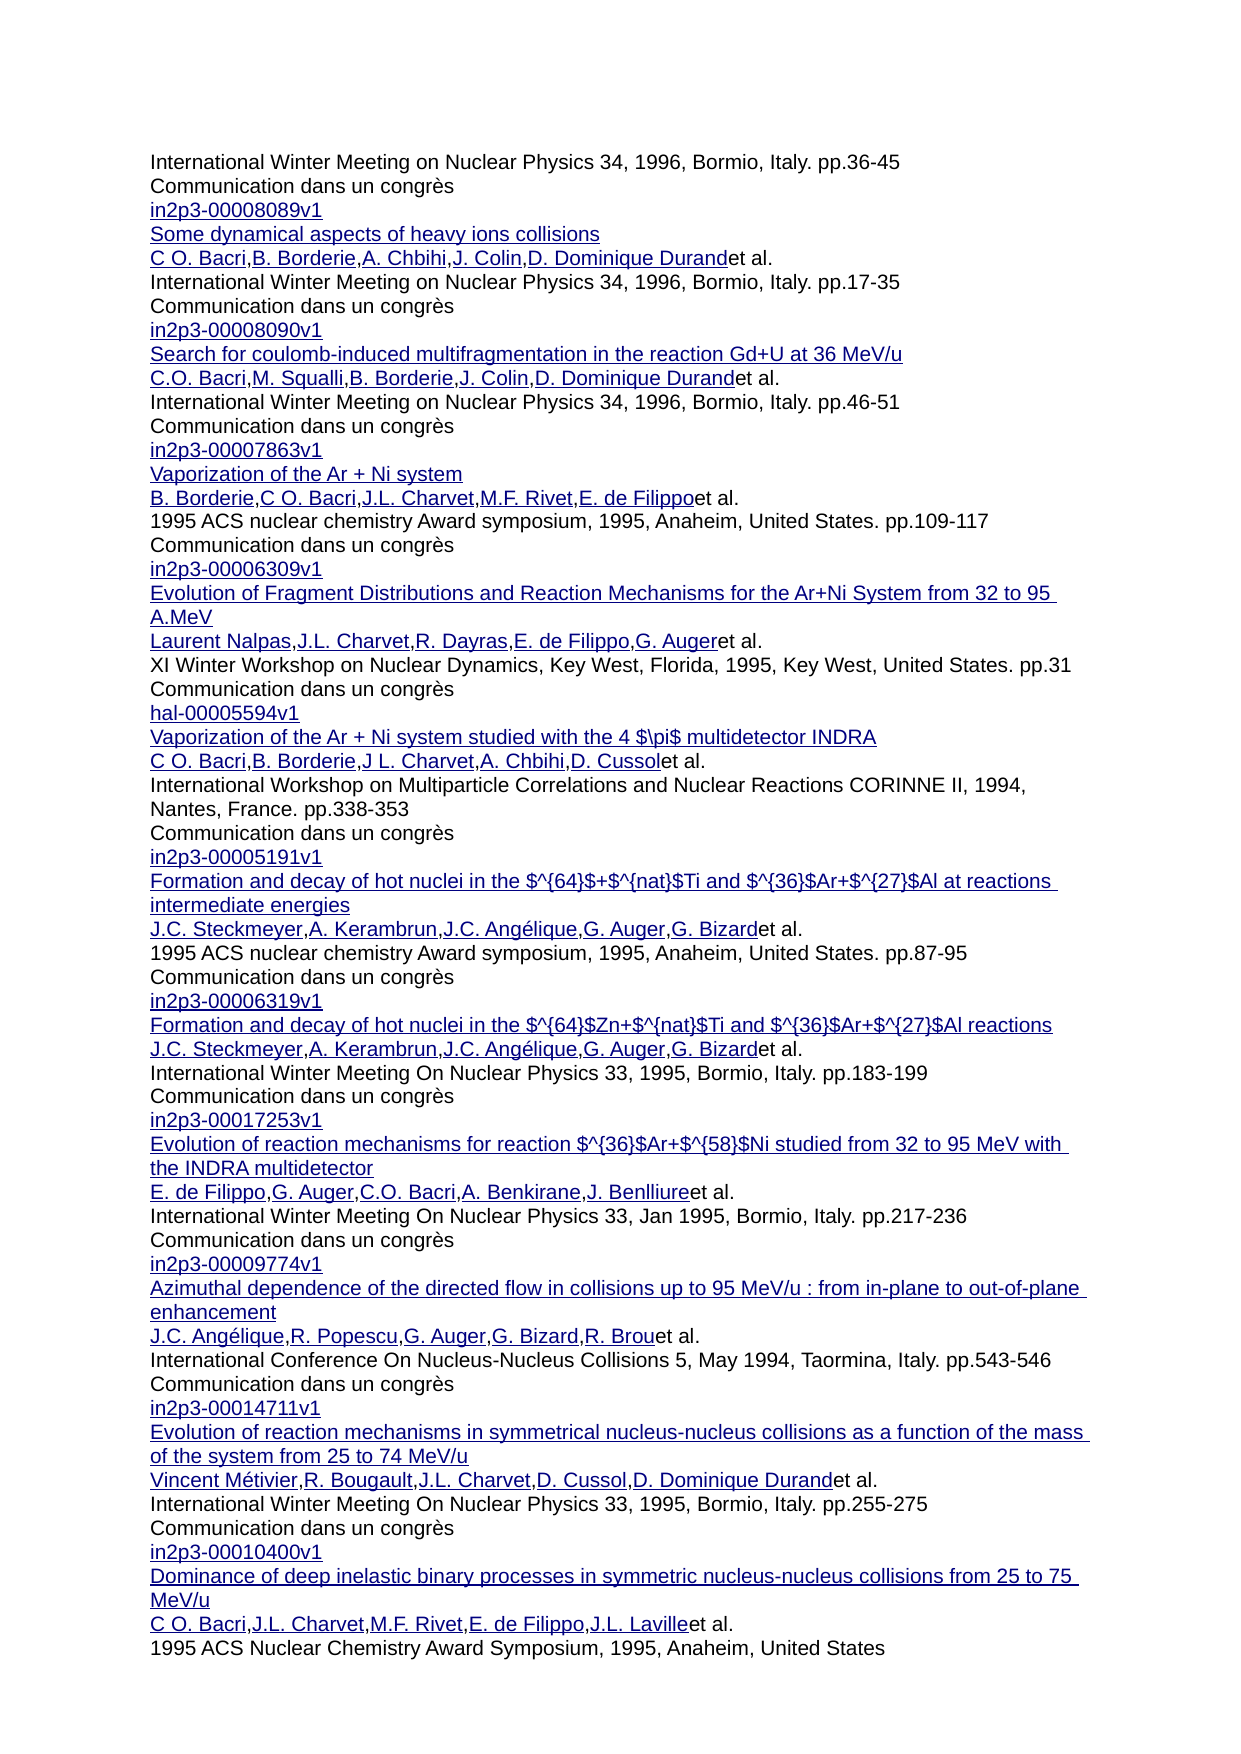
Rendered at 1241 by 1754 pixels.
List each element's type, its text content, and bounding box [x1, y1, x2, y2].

table_cell Formation and decay of hot nuclei in the $^{64}$Zn+$^{nat}$Ti and $^{36}$Ar+$^{27}$Al reactions J.C. Steckmeyer,A. Kerambrun,J.C. Angélique,G. Auger,G. Bizardet al. International Winter Meeting On Nuclear Physics 33, 1995, Bormio, Italy. pp.183-199 Communication dans un congrès in2p3-00017253v1 [150, 1013, 1090, 1132]
table_cell Formation and decay of hot nuclei in the $^{64}$+$^{nat}$Ti and $^{36}$Ar+$^{27}$Al at reactions intermediate energies J.C. Steckmeyer,A. Kerambrun,J.C. Angélique,G. Auger,G. Bizardet al. 1995 ACS nuclear chemistry Award symposium, 1995, Anaheim, United States. pp.87-95 Communication dans un congrès in2p3-00006319v1 [150, 869, 1090, 1012]
table_cell Vaporization of the Ar + Ni system studied with the 4 $\pi$ multidetector INDRA C O. Bacri,B. Borderie,J L. Charvet,A. Chbihi,D. Cussolet al. International Workshop on Multiparticle Correlations and Nuclear Reactions CORINNE II, 1994, Nantes, France. pp.338-353 Communication dans un congrès in2p3-00005191v1 [150, 725, 1090, 869]
table_cell Dominance of deep inelastic binary processes in symmetric nucleus-nucleus collisions from 25 to 75 MeV/u C O. Bacri,J.L. Charvet,M.F. Rivet,E. de Filippo,J.L. Lavilleet al. 1995 ACS Nuclear Chemistry Award Symposium, 1995, Anaheim, United States [150, 1564, 1090, 1659]
table_cell Vaporization of the Ar + Ni system B. Borderie,C O. Bacri,J.L. Charvet,M.F. Rivet,E. de Filippoet al. 1995 ACS nuclear chemistry Award symposium, 1995, Anaheim, United States. pp.109-117 Communication dans un congrès in2p3-00006309v1 [150, 461, 1090, 581]
table_cell Some dynamical aspects of heavy ions collisions C O. Bacri,B. Borderie,A. Chbihi,J. Colin,D. Dominique Durandet al. International Winter Meeting on Nuclear Physics 34, 1996, Bormio, Italy. pp.17-35 Communication dans un congrès in2p3-00008090v1 [150, 222, 1090, 342]
table_cell Azimuthal dependence of the directed flow in collisions up to 95 MeV/u : from in-plane to out-of-plane enhancement J.C. Angélique,R. Popescu,G. Auger,G. Bizard,R. Brouet al. International Conference On Nucleus-Nucleus Collisions 5, May 1994, Taormina, Italy. pp.543-546 Communication dans un congrès in2p3-00014711v1 [150, 1276, 1090, 1420]
table_cell Evolution of reaction mechanisms for reaction $^{36}$Ar+$^{58}$Ni studied from 32 to 95 MeV with the INDRA multidetector E. de Filippo,G. Auger,C.O. Bacri,A. Benkirane,J. Benlliureet al. International Winter Meeting On Nuclear Physics 33, Jan 1995, Bormio, Italy. pp.217-236 Communication dans un congrès in2p3-00009774v1 [150, 1132, 1090, 1276]
table_cell International Winter Meeting on Nuclear Physics 34, 1996, Bormio, Italy. pp.36-45 Communication dans un congrès in2p3-00008089v1 [150, 150, 1090, 222]
table_cell Search for coulomb-induced multifragmentation in the reaction Gd+U at 36 MeV/u C.O. Bacri,M. Squalli,B. Borderie,J. Colin,D. Dominique Durandet al. International Winter Meeting on Nuclear Physics 34, 1996, Bormio, Italy. pp.46-51 Communication dans un congrès in2p3-00007863v1 [150, 342, 1090, 461]
table_cell Evolution of Fragment Distributions and Reaction Mechanisms for the Ar+Ni System from 32 to 95 A.MeV Laurent Nalpas,J.L. Charvet,R. Dayras,E. de Filippo,G. Augeret al. XI Winter Workshop on Nuclear Dynamics, Key West, Florida, 1995, Key West, United States. pp.31 Communication dans un congrès hal-00005594v1 [150, 581, 1090, 725]
table_cell of the system from 25 to 74 MeV/u Vincent Métivier,R. Bougault,J.L. Charvet,D. Cussol,D. Dominique Durandet al. International Winter Meeting On Nuclear Physics 33, 1995, Bormio, Italy. pp.255-275 Communication dans un congrès in2p3-00010400v1 [150, 1442, 1090, 1563]
table_cell Evolution of reaction mechanisms in symmetrical nucleus-nucleus collisions as a function of the mass [150, 1420, 1090, 1441]
